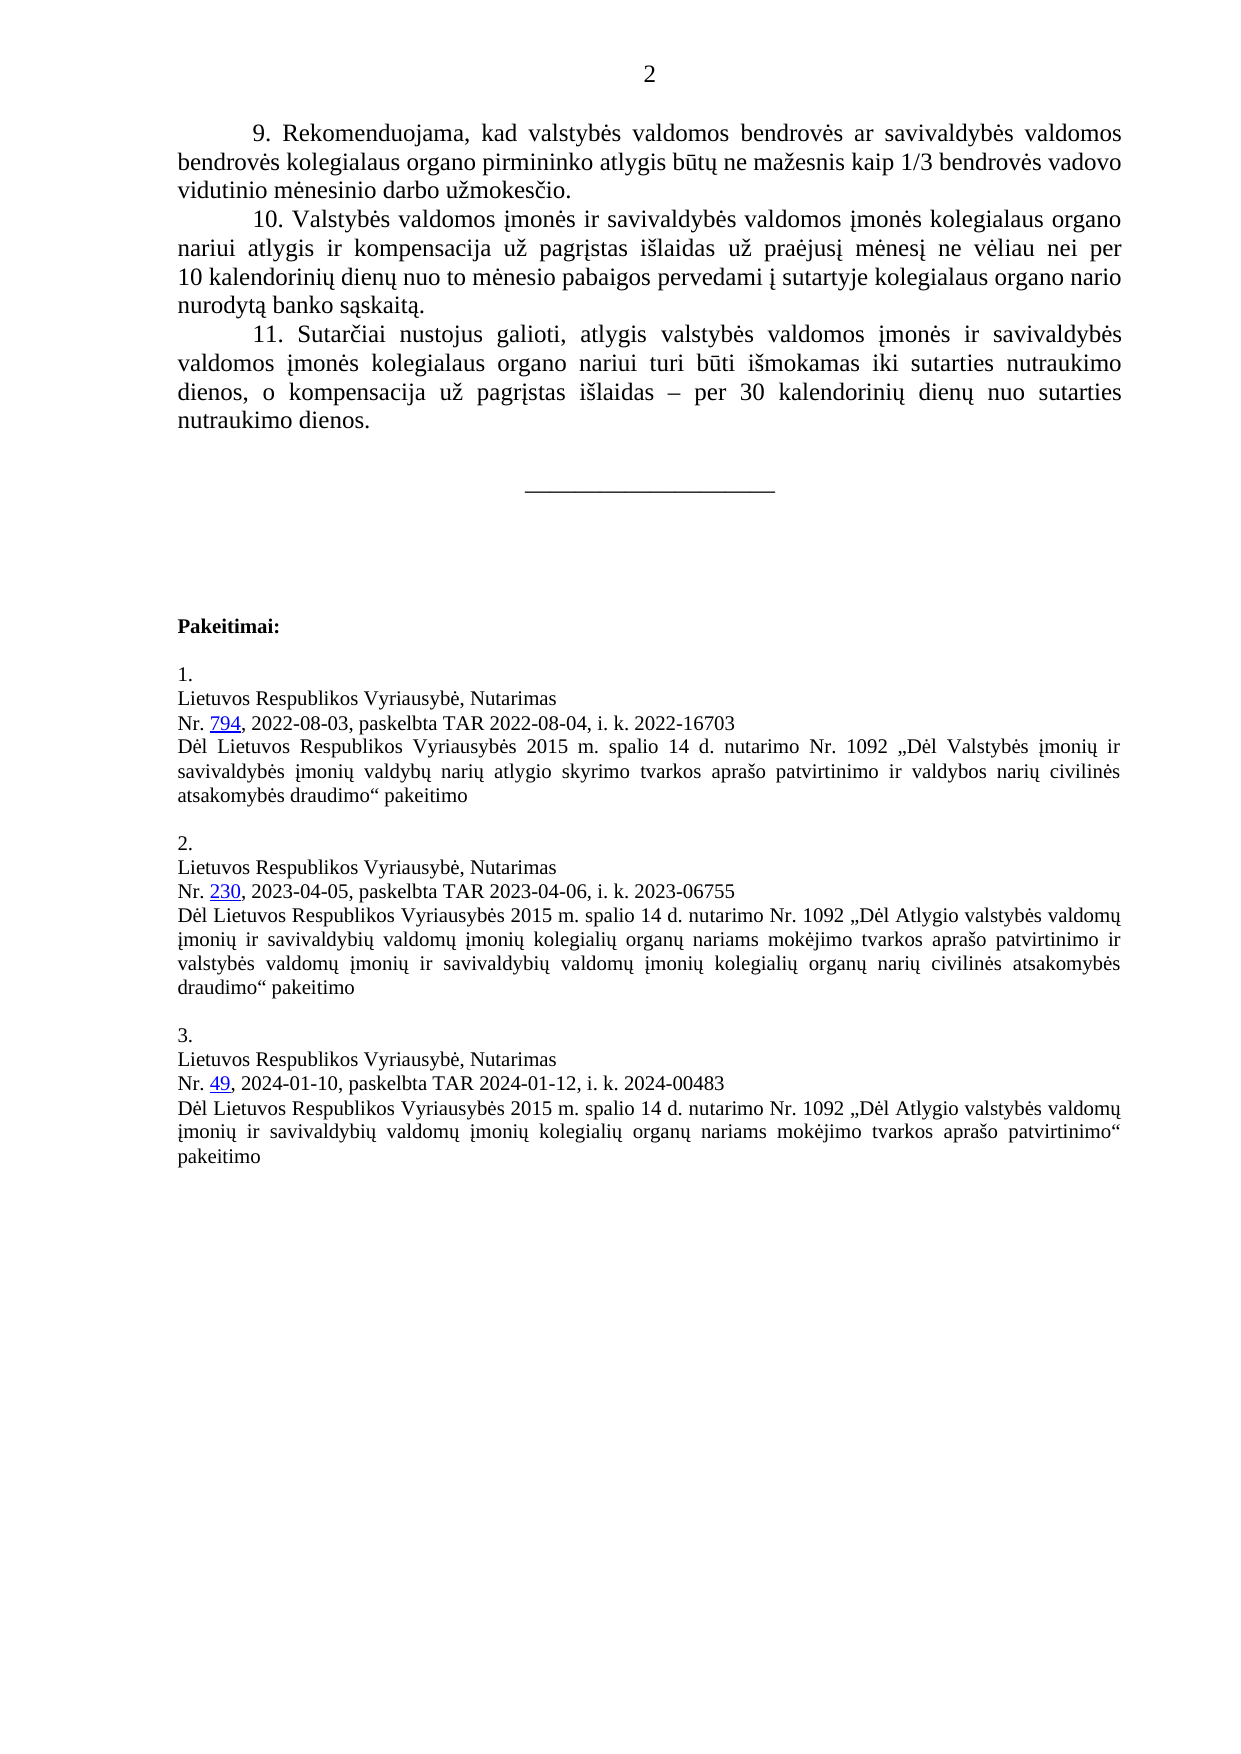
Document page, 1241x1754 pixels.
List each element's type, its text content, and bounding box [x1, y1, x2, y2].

text Lietuvos Respublikos Vyriausybė, Nutarimas [177, 686, 1122, 710]
text Dėl Lietuvos Respublikos Vyriausybės 2015 m. spalio 14 d. nutarimo Nr. 1092 „Dėl Atlygio valstybės valdomų įmonių ir savivaldybių valdomų įmonių kolegialių organų nariams mokėjimo tvarkos aprašo patvirtinimo ir valstybės valdomų įmonių ir savivaldybių valdomų įmonių kolegialių organų narių civilinės atsakomybės draudimo“ pakeitimo [177, 903, 1122, 999]
text 3. [177, 1023, 1122, 1047]
text 10. Valstybės valdomos įmonės ir savivaldybės valdomos įmonės kolegialaus organo nariui atlygis ir kompensacija už pagrįstas išlaidas už praėjusį mėnesį ne vėliau nei per 10 kalendorinių dienų nuo to mėnesio pabaigos pervedami į sutartyje kolegialaus organo nario nurodytą banko sąskaitą. [177, 204, 1122, 319]
text 1. [177, 662, 1122, 686]
text Pakeitimai: [177, 614, 1122, 638]
text Dėl Lietuvos Respublikos Vyriausybės 2015 m. spalio 14 d. nutarimo Nr. 1092 „Dėl Atlygio valstybės valdomų įmonių ir savivaldybių valdomų įmonių kolegialių organų nariams mokėjimo tvarkos aprašo patvirtinimo“ pakeitimo [177, 1095, 1122, 1168]
text 2. [177, 831, 1122, 855]
text Dėl Lietuvos Respublikos Vyriausybės 2015 m. spalio 14 d. nutarimo Nr. 1092 „Dėl Valstybės įmonių ir savivaldybės įmonių valdybų narių atlygio skyrimo tvarkos aprašo patvirtinimo ir valdybos narių civilinės atsakomybės draudimo“ pakeitimo [177, 734, 1122, 807]
text 9. Rekomenduojama, kad valstybės valdomos bendrovės ar savivaldybės valdomos bendrovės kolegialaus organo pirmininko atlygis būtų ne mažesnis kaip 1/3 bendrovės vadovo vidutinio mėnesinio darbo užmokesčio. [177, 118, 1122, 204]
text Nr. 230, 2023-04-05, paskelbta TAR 2023-04-06, i. k. 2023-06755 [177, 879, 1122, 903]
text Nr. 49, 2024-01-10, paskelbta TAR 2024-01-12, i. k. 2024-00483 [177, 1071, 1122, 1095]
text –––––––––––––––––––– [177, 475, 1122, 504]
text Lietuvos Respublikos Vyriausybė, Nutarimas [177, 1047, 1122, 1071]
text Lietuvos Respublikos Vyriausybė, Nutarimas [177, 855, 1122, 879]
text 11. Sutarčiai nustojus galioti, atlygis valstybės valdomos įmonės ir savivaldybės valdomos įmonės kolegialaus organo nariui turi būti išmokamas iki sutarties nutraukimo dienos, o kompensacija už pagrįstas išlaidas – per 30 kalendorinių dienų nuo sutarties nutraukimo dienos. [177, 319, 1122, 434]
text Nr. 794, 2022-08-03, paskelbta TAR 2022-08-04, i. k. 2022-16703 [177, 710, 1122, 734]
